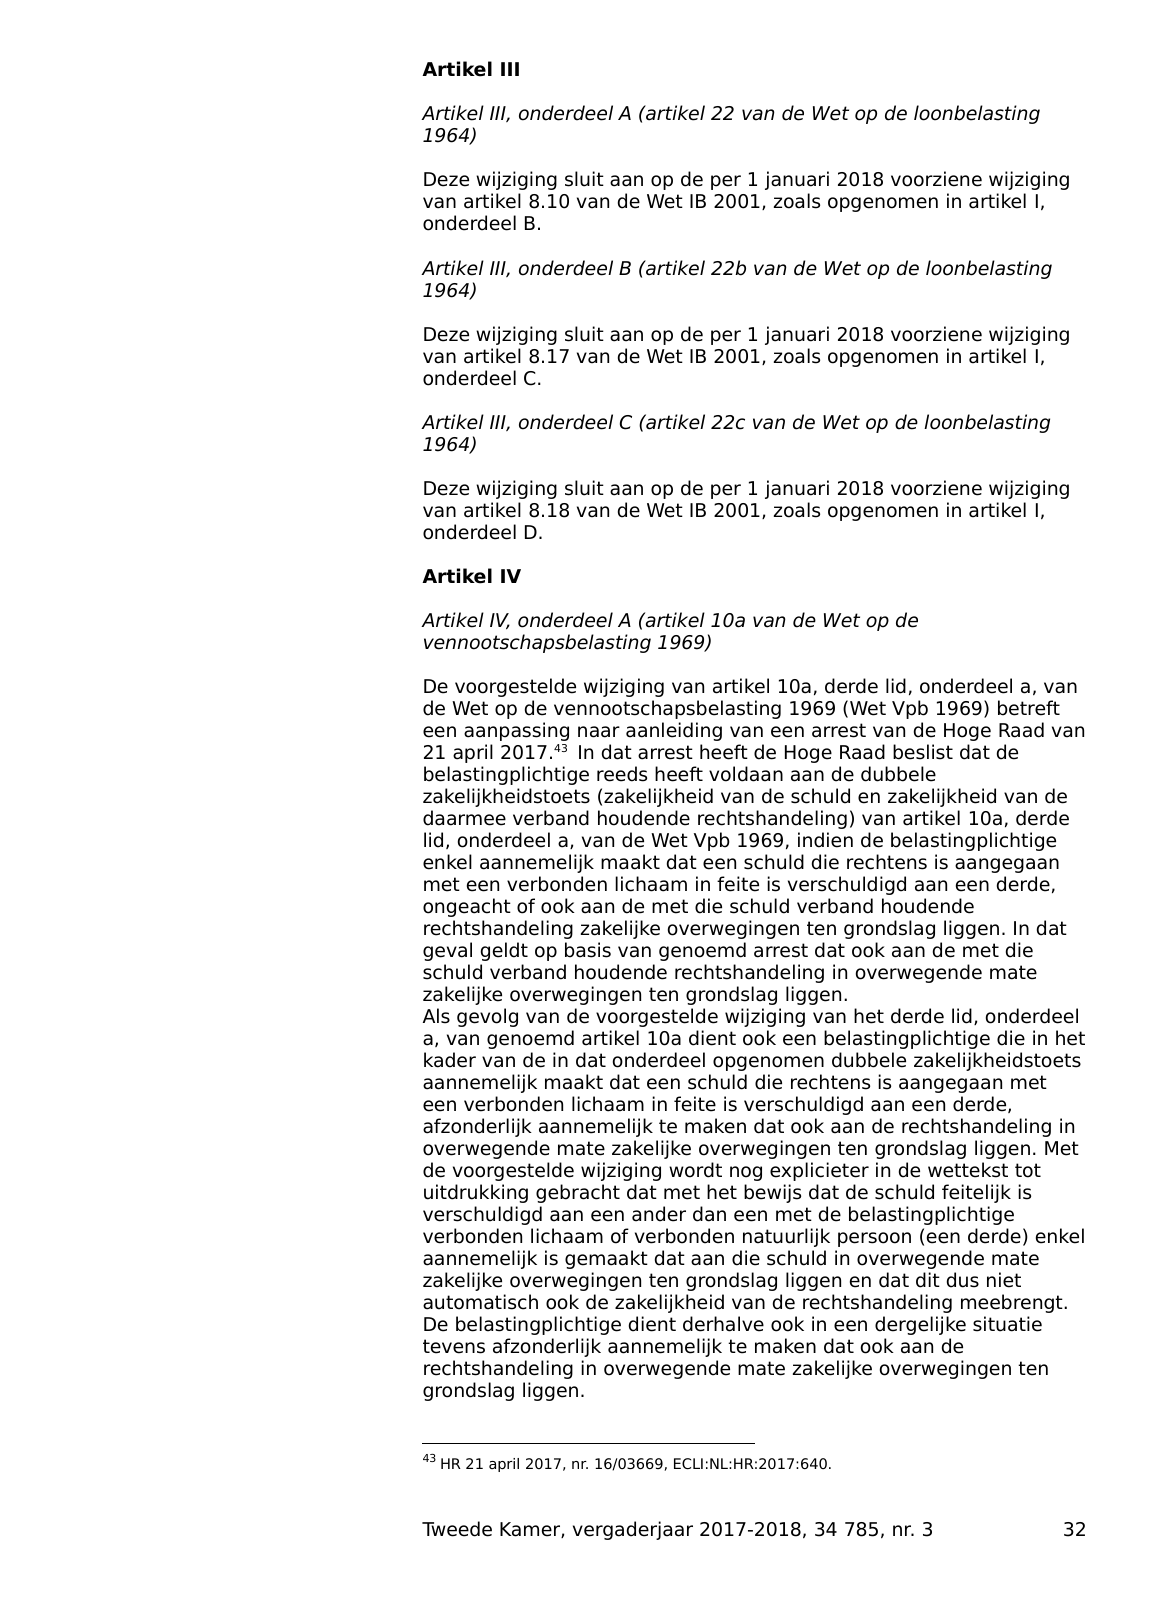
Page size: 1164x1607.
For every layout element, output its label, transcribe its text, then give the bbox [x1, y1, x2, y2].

subtitle Artikel IV, onderdeel A (artikel 10a van de Wet op de vennootschapsbelasting 1969) [422, 610, 1087, 654]
text Als gevolg van de voorgestelde wijziging van het derde lid, onderdeel a, van genoemd artikel 10a dient ook een belastingplichtige die in het kader van de in dat onderdeel opgenomen dubbele zakelijkheidstoets aannemelijk maakt dat een schuld die rechtens is aangegaan met een verbonden lichaam in feite is verschuldigd aan een derde, afzonderlijk aannemelijk te maken dat ook aan de rechtshandeling in overwegende mate zakelijke overwegingen ten grondslag liggen. Met de voorgestelde wijziging wordt nog explicieter in de wettekst tot uitdrukking gebracht dat met het bewijs dat de schuld feitelijk is verschuldigd aan een ander dan een met de belastingplichtige verbonden lichaam of verbonden natuurlijk persoon (een derde) enkel aannemelijk is gemaakt dat aan die schuld in overwegende mate zakelijke overwegingen ten grondslag liggen en dat dit dus niet automatisch ook de zakelijkheid van de rechtshandeling meebrengt. De belastingplichtige dient derhalve ook in een dergelijke situatie tevens afzonderlijk aannemelijk te maken dat ook aan de rechtshandeling in overwegende mate zakelijke overwegingen ten grondslag liggen. [422, 1006, 1087, 1402]
subtitle Artikel III [422, 59, 1087, 81]
subtitle Artikel III, onderdeel B (artikel 22b van de Wet op de loonbelasting 1964) [422, 257, 1087, 301]
subtitle Artikel IV [422, 566, 1087, 588]
subtitle Artikel III, onderdeel A (artikel 22 van de Wet op de loonbelasting 1964) [422, 103, 1087, 147]
text De voorgestelde wijziging van artikel 10a, derde lid, onderdeel a, van de Wet op de vennootschapsbelasting 1969 (Wet Vpb 1969) betreft een aanpassing naar aanleiding van een arrest van de Hoge Raad van 21 april 2017. In dat arrest heeft de Hoge Raad beslist dat de belastingplichtige reeds heeft voldaan aan de dubbele zakelijkheidstoets (zakelijkheid van de schuld en zakelijkheid van de daarmee verband houdende rechtshandeling) van artikel 10a, derde lid, onderdeel a, van de Wet Vpb 1969, indien de belastingplichtige enkel aannemelijk maakt dat een schuld die rechtens is aangegaan met een verbonden lichaam in feite is verschuldigd aan een derde, ongeacht of ook aan de met die schuld verband houdende rechtshandeling zakelijke overwegingen ten grondslag liggen. In dat geval geldt op basis van genoemd arrest dat ook aan de met die schuld verband houdende rechtshandeling in overwegende mate zakelijke overwegingen ten grondslag liggen. [422, 676, 1087, 1006]
text Deze wijziging sluit aan op de per 1 januari 2018 voorziene wijziging van artikel 8.18 van de Wet IB 2001, zoals opgenomen in artikel I, onderdeel D. [422, 478, 1087, 544]
text Deze wijziging sluit aan op de per 1 januari 2018 voorziene wijziging van artikel 8.10 van de Wet IB 2001, zoals opgenomen in artikel I, onderdeel B. [422, 169, 1087, 235]
subtitle Artikel III, onderdeel C (artikel 22c van de Wet op de loonbelasting 1964) [422, 412, 1087, 456]
text Deze wijziging sluit aan op de per 1 januari 2018 voorziene wijziging van artikel 8.17 van de Wet IB 2001, zoals opgenomen in artikel I, onderdeel C. [422, 324, 1087, 389]
text HR 21 april 2017, nr. 16/03669, ECLI:NL:HR:2017:640. [422, 1452, 1087, 1474]
